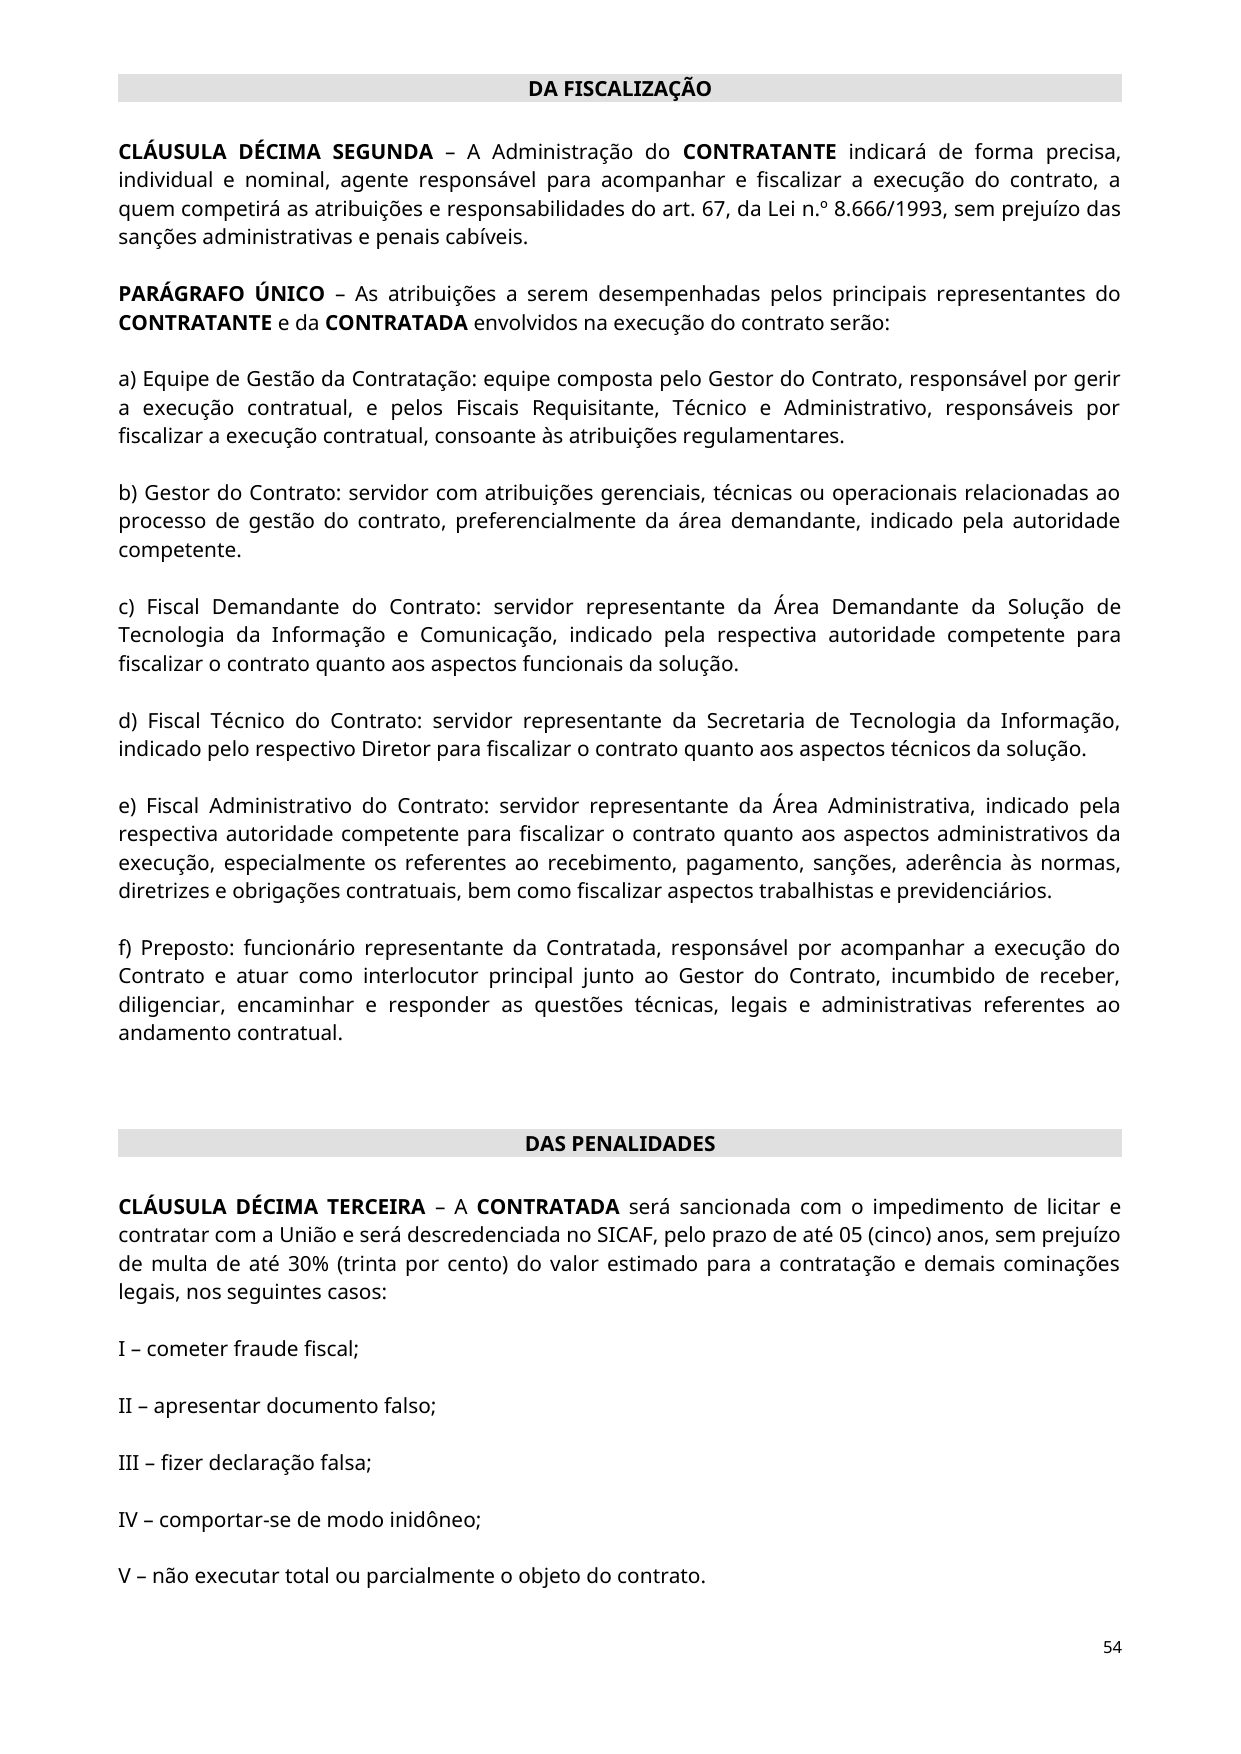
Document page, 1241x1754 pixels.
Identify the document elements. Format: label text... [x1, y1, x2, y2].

text d) Fiscal Técnico do Contrato: servidor representante da Secretaria de Tecnologia da Informação, indicado pelo respectivo Diretor para fiscalizar o contrato quanto aos aspectos técnicos da solução. [118, 706, 1122, 763]
subtitle DA FISCALIZAÇÃO [118, 74, 1122, 102]
text PARÁGRAFO ÚNICO – As atribuições a serem desempenhadas pelos principais representantes do CONTRATANTE e da CONTRATADA envolvidos na execução do contrato serão: [118, 279, 1122, 336]
text f) Preposto: funcionário representante da Contratada, responsável por acompanhar a execução do Contrato e atuar como interlocutor principal junto ao Gestor do Contrato, incumbido de receber, diligenciar, encaminhar e responder as questões técnicas, legais e administrativas referentes ao andamento contratual. [118, 933, 1122, 1047]
text IV – comportar-se de modo inidôneo; [118, 1505, 1122, 1533]
text e) Fiscal Administrativo do Contrato: servidor representante da Área Administrativa, indicado pela respectiva autoridade competente para fiscalizar o contrato quanto aos aspectos administrativos da execução, especialmente os referentes ao recebimento, pagamento, sanções, aderência às normas, diretrizes e obrigações contratuais, bem como fiscalizar aspectos trabalhistas e previdenciários. [118, 791, 1122, 905]
text b) Gestor do Contrato: servidor com atribuições gerenciais, técnicas ou operacionais relacionadas ao processo de gestão do contrato, preferencialmente da área demandante, indicado pela autoridade competente. [118, 478, 1122, 563]
text c) Fiscal Demandante do Contrato: servidor representante da Área Demandante da Solução de Tecnologia da Informação e Comunicação, indicado pela respectiva autoridade competente para fiscalizar o contrato quanto aos aspectos funcionais da solução. [118, 592, 1122, 677]
text II – apresentar documento falso; [118, 1391, 1122, 1419]
text CLÁUSULA DÉCIMA SEGUNDA – A Administração do CONTRATANTE indicará de forma precisa, individual e nominal, agente responsável para acompanhar e fiscalizar a execução do contrato, a quem competirá as atribuições e responsabilidades do art. 67, da Lei n.º 8.666/1993, sem prejuízo das sanções administrativas e penais cabíveis. [118, 137, 1122, 251]
text I – cometer fraude fiscal; [118, 1334, 1122, 1363]
text V – não executar total ou parcialmente o objeto do contrato. [118, 1562, 1122, 1590]
subtitle DAS PENALIDADES [118, 1129, 1122, 1157]
text CLÁUSULA DÉCIMA TERCEIRA – A CONTRATADA será sancionada com o impedimento de licitar e contratar com a União e será descredenciada no SICAF, pelo prazo de até 05 (cinco) anos, sem prejuízo de multa de até 30% (trinta por cento) do valor estimado para a contratação e demais cominações legais, nos seguintes casos: [118, 1192, 1122, 1306]
text a) Equipe de Gestão da Contratação: equipe composta pelo Gestor do Contrato, responsável por gerir a execução contratual, e pelos Fiscais Requisitante, Técnico e Administrativo, responsáveis por fiscalizar a execução contratual, consoante às atribuições regulamentares. [118, 364, 1122, 450]
text III – fizer declaração falsa; [118, 1448, 1122, 1476]
